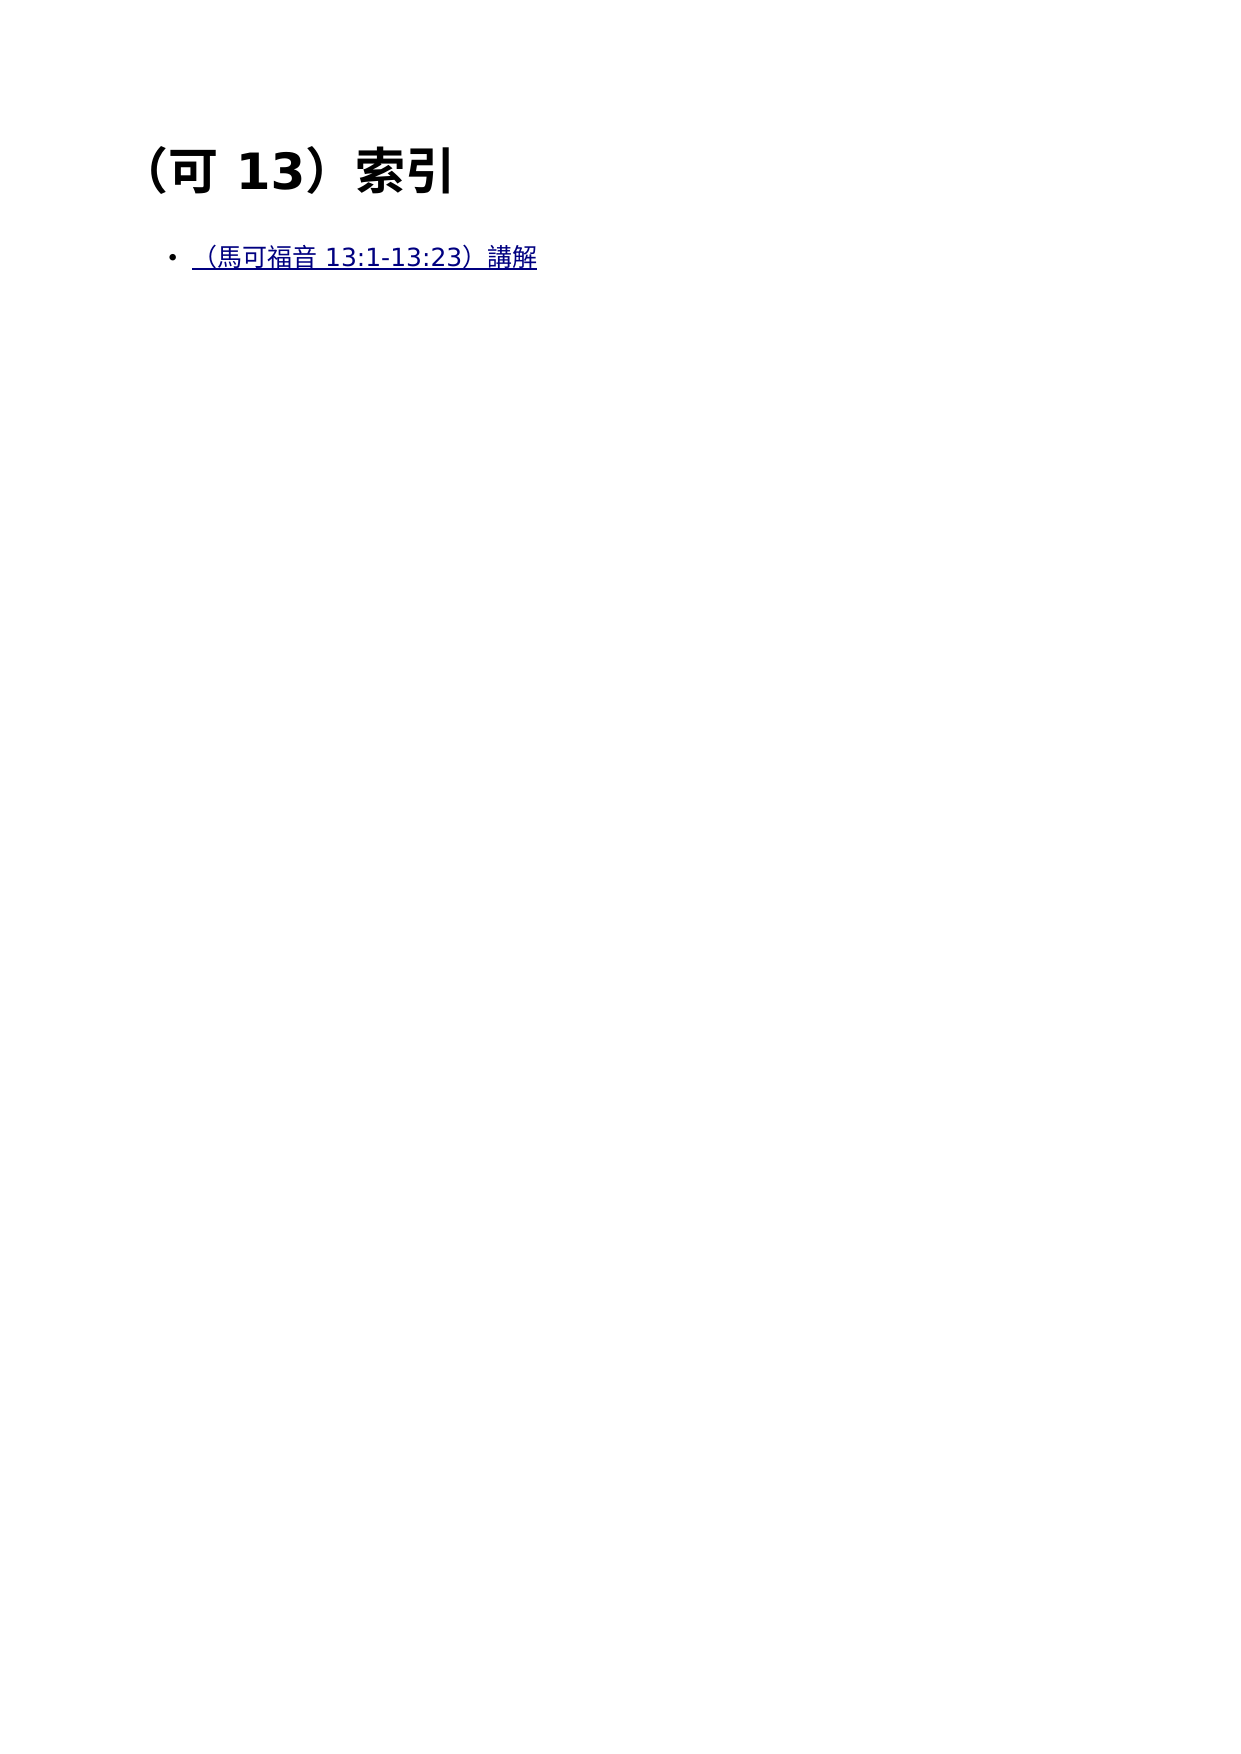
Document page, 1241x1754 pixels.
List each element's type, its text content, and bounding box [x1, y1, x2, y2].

subtitle （可 13）索引 [118, 143, 1122, 201]
list （馬可福音 13:1-13:23）講解 [177, 243, 1122, 272]
